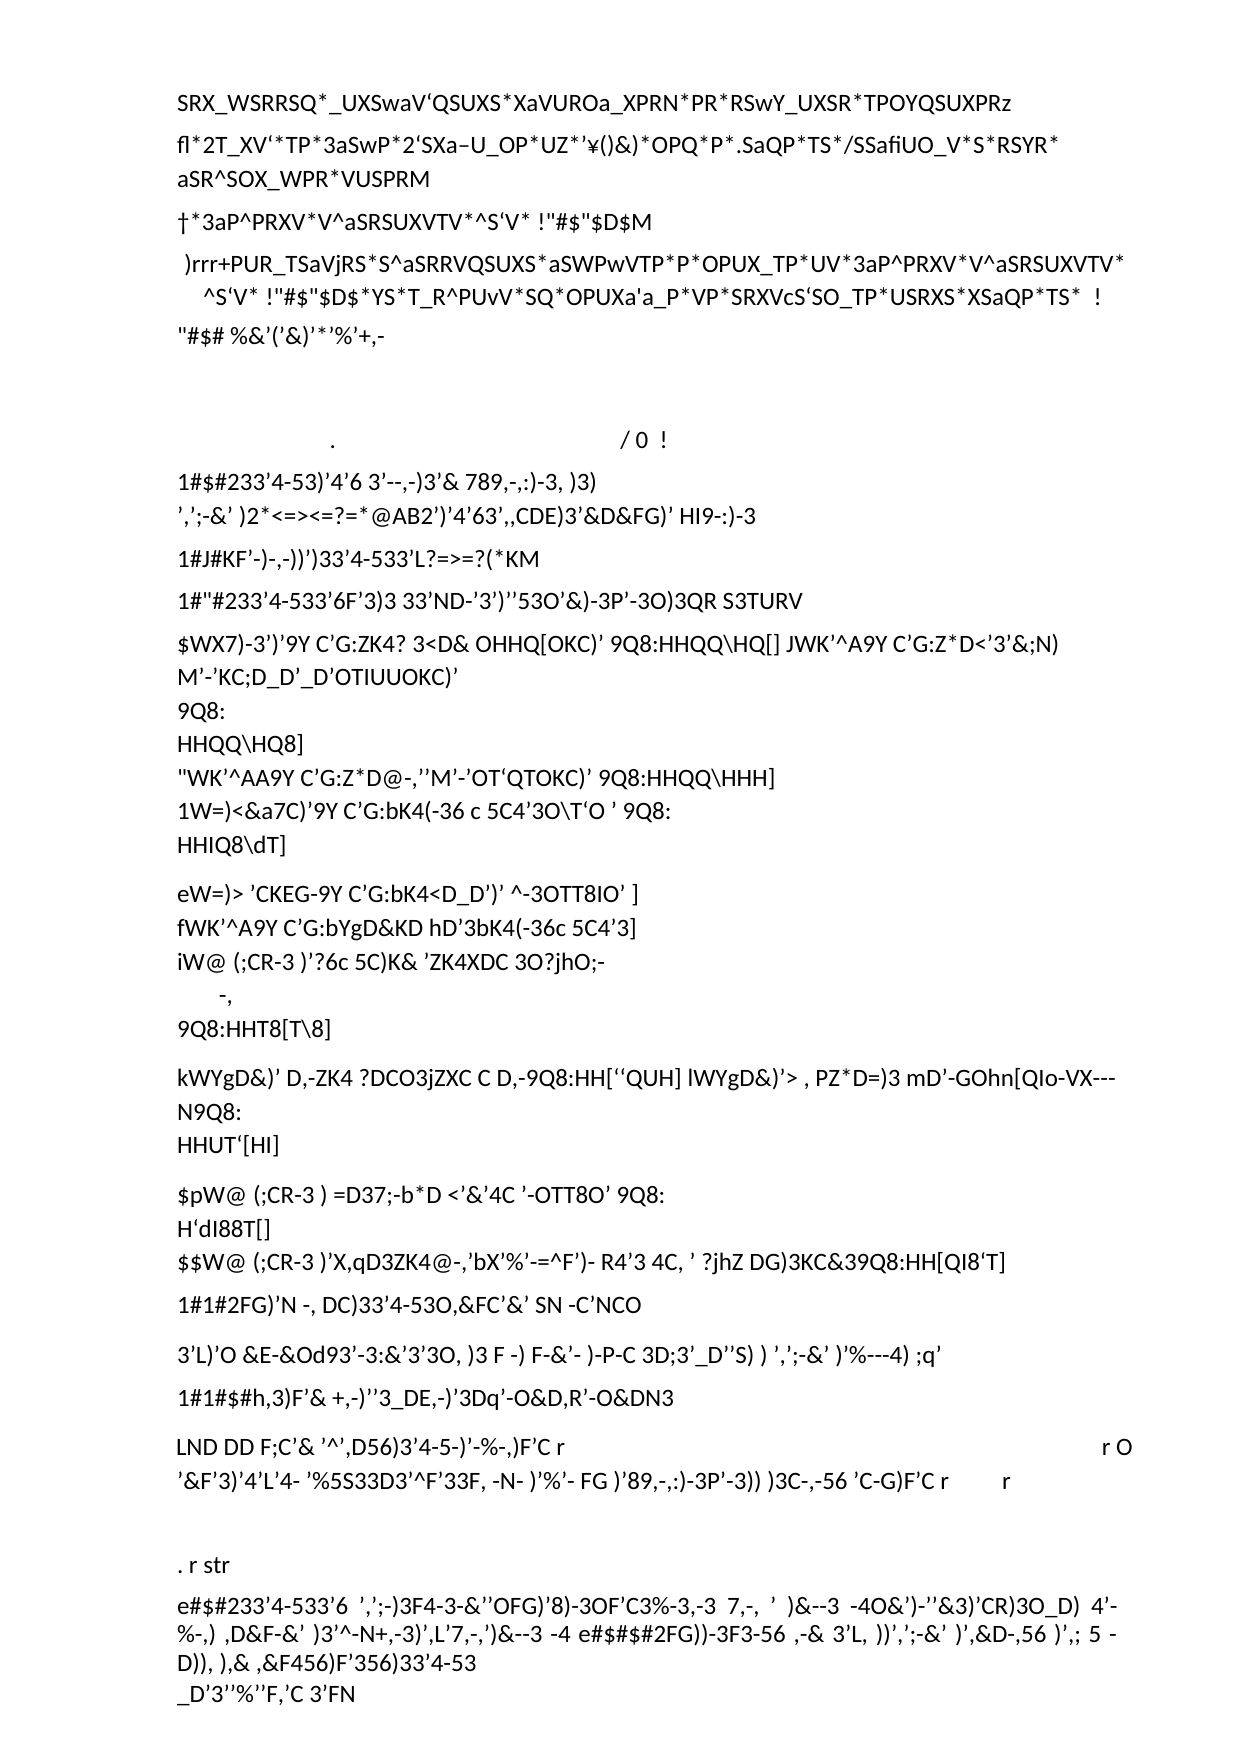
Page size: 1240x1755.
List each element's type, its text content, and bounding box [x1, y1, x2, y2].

text fWK’^A9Y C’G:bYgD&KD hD’3bK4(-36c 5C4’3] [177, 912, 1133, 943]
text fl*2T_XV‘*TP*3aSwP*2‘SXa–U_OP*UZ*’¥()&)*OPQ*P*.SaQP*TS*/SSafiUO_V*S*RSYR* aSR^SOX_WPR*VUSPRM [177, 129, 1133, 193]
text )rrr+PUR_TSaVjRS*S^aSRRVQSUXS*aSWPwVTP*P*OPUX_TP*UV*3aP^PRXV*V^aSRSUXVTV* ^S‘V* !"#$"$D$*YS*T_R^PUvV*SQ*OPUXa'a_P*VP*SRXVcS‘SO_TP*USRXS*XSaQP*TS* ! [178, 248, 1133, 312]
text ’,’;-&’ )2*<=><=?=*@AB2’)’4’63’,,CDE)3’&D&FG)’ HI9-:)-3 [177, 500, 1133, 530]
text 1#"#233’4-533’6F’3)3 33’ND-’3’)’’53O’&)-3P’-3O)3QR S3TURV [177, 585, 1133, 615]
text 1#J#KF’-)-,-))’)33’4-533’L?=>=?(*KM [177, 543, 1133, 573]
text _D’3’’%’’F,’C 3’FN [177, 1678, 1133, 1709]
text 1#$#233’4-53)’4’6 3’--,-)3’& 789,-,:)-3, )3) [177, 466, 1133, 497]
text -, [219, 979, 1133, 1010]
text SRX_WSRRSQ*_UXSwaV‘QSUXS*XaVUROa_XPRN*PR*RSwY_UXSR*TPOYQSUXPRz [177, 87, 1133, 118]
text †*3aP^PRXV*V^aSRSUXVTV*^S‘V* !"#$"$D$M [177, 206, 1133, 236]
text "WK’^AA9Y C’G:Z*D@-,’’M’-’OT‘QTOKC)’ 9Q8:HHQQ\HHH] [177, 762, 1133, 792]
text 9Q8:HHT8[T\8] [177, 1013, 1133, 1043]
text ’&F’3)’4’L’4- ’%5S33D3’^F’33F, -N- )’%’- FG )’89,-,:)-3P’-3)) )3C-,-56 ’C-G)F’C r r [177, 1465, 1133, 1496]
text 1W=)<&a7C)’9Y C’G:bK4(-36 c 5C4’3O\T‘O ’ 9Q8: [177, 795, 1133, 826]
text kWYgD&)’ D,-ZK4 ?DCO3jZXC C D,-9Q8:HH[‘‘QUH] lWYgD&)’> , PZ*D=)3 mD’-GOhn[QIo-VX---N9Q8: [177, 1062, 1133, 1127]
text "#$# %&’(’&)’*’%’+,- [177, 320, 1133, 351]
text 9Q8: [177, 695, 1133, 725]
text $WX7)-3’)’9Y C’G:ZK4? 3<D& OHHQ[OKC)’ 9Q8:HHQQ\HQ[] JWK’^A9Y C’G:Z*D<’3’&;N) M’-’KC;D_D’_D’OTIUUOKC)’ [177, 628, 1133, 692]
text HHQQ\HQ8] [177, 728, 1133, 759]
text 3’L)’O &E-&Od93’-3:&’3’3O, )3 F -) F-&’- )-P-C 3D;3’_D’’S) ) ’,’;-&’ )’%---4) ;q’ [177, 1339, 1133, 1369]
text e#$#233’4-533’6 ’,’;-)3F4-3-&’’OFG)’8)-3OF’C3%-3,-3 7,-, ’ )&--3 -4O&’)-’’&3)’CR)3O_D) 4’-%-,) ,D&F-&’ )3’^-N+,-3)’,L’7,-,’)&--3 -4 e#$#$#2FG))-3F3-56 ,-& 3’L, ))’,’;-&’ )’,&D-,56 )’,; 5 -D)), ),& ,&F456)F’356)33’4-53 [177, 1591, 1119, 1678]
text eW=)> ’CKEG-9Y C’G:bK4<D_D’)’ ^-3OTT8IO’ ] [177, 879, 1133, 909]
text 1#1#$#h,3)F’& +,-)’’3_DE,-)’3Dq’-O&D,R’-O&DN3 [177, 1382, 1133, 1412]
text . / 0 ! [177, 424, 1133, 455]
text HHIQ8\dT] [177, 829, 1133, 859]
text $pW@ (;CR-3 ) =D37;-b*D <’&’4C ’-OTT8O’ 9Q8: [177, 1179, 1133, 1210]
text $$W@ (;CR-3 )’X,qD3ZK4@-,’bX’%’-=^F’)- R4’3 4C, ’ ?jhZ DG)3KC&39Q8:HH[QI8‘T] [177, 1246, 1133, 1277]
text HHUT‘[HI] [177, 1129, 1133, 1160]
text . r str [177, 1549, 1133, 1579]
text LND DD F;C’& ’^’,D56)3’4-5-)’-%-,)F’C r r O [176, 1432, 1133, 1462]
text H‘dI88T[] [177, 1213, 1133, 1243]
text 1#1#2FG)’N -, DC)33’4-53O,&FC’&’ SN -C’NCO [177, 1289, 1133, 1320]
text iW@ (;CR-3 )’?6c 5C)K& ’ZK4XDC 3O?jhO;- [177, 946, 1133, 976]
